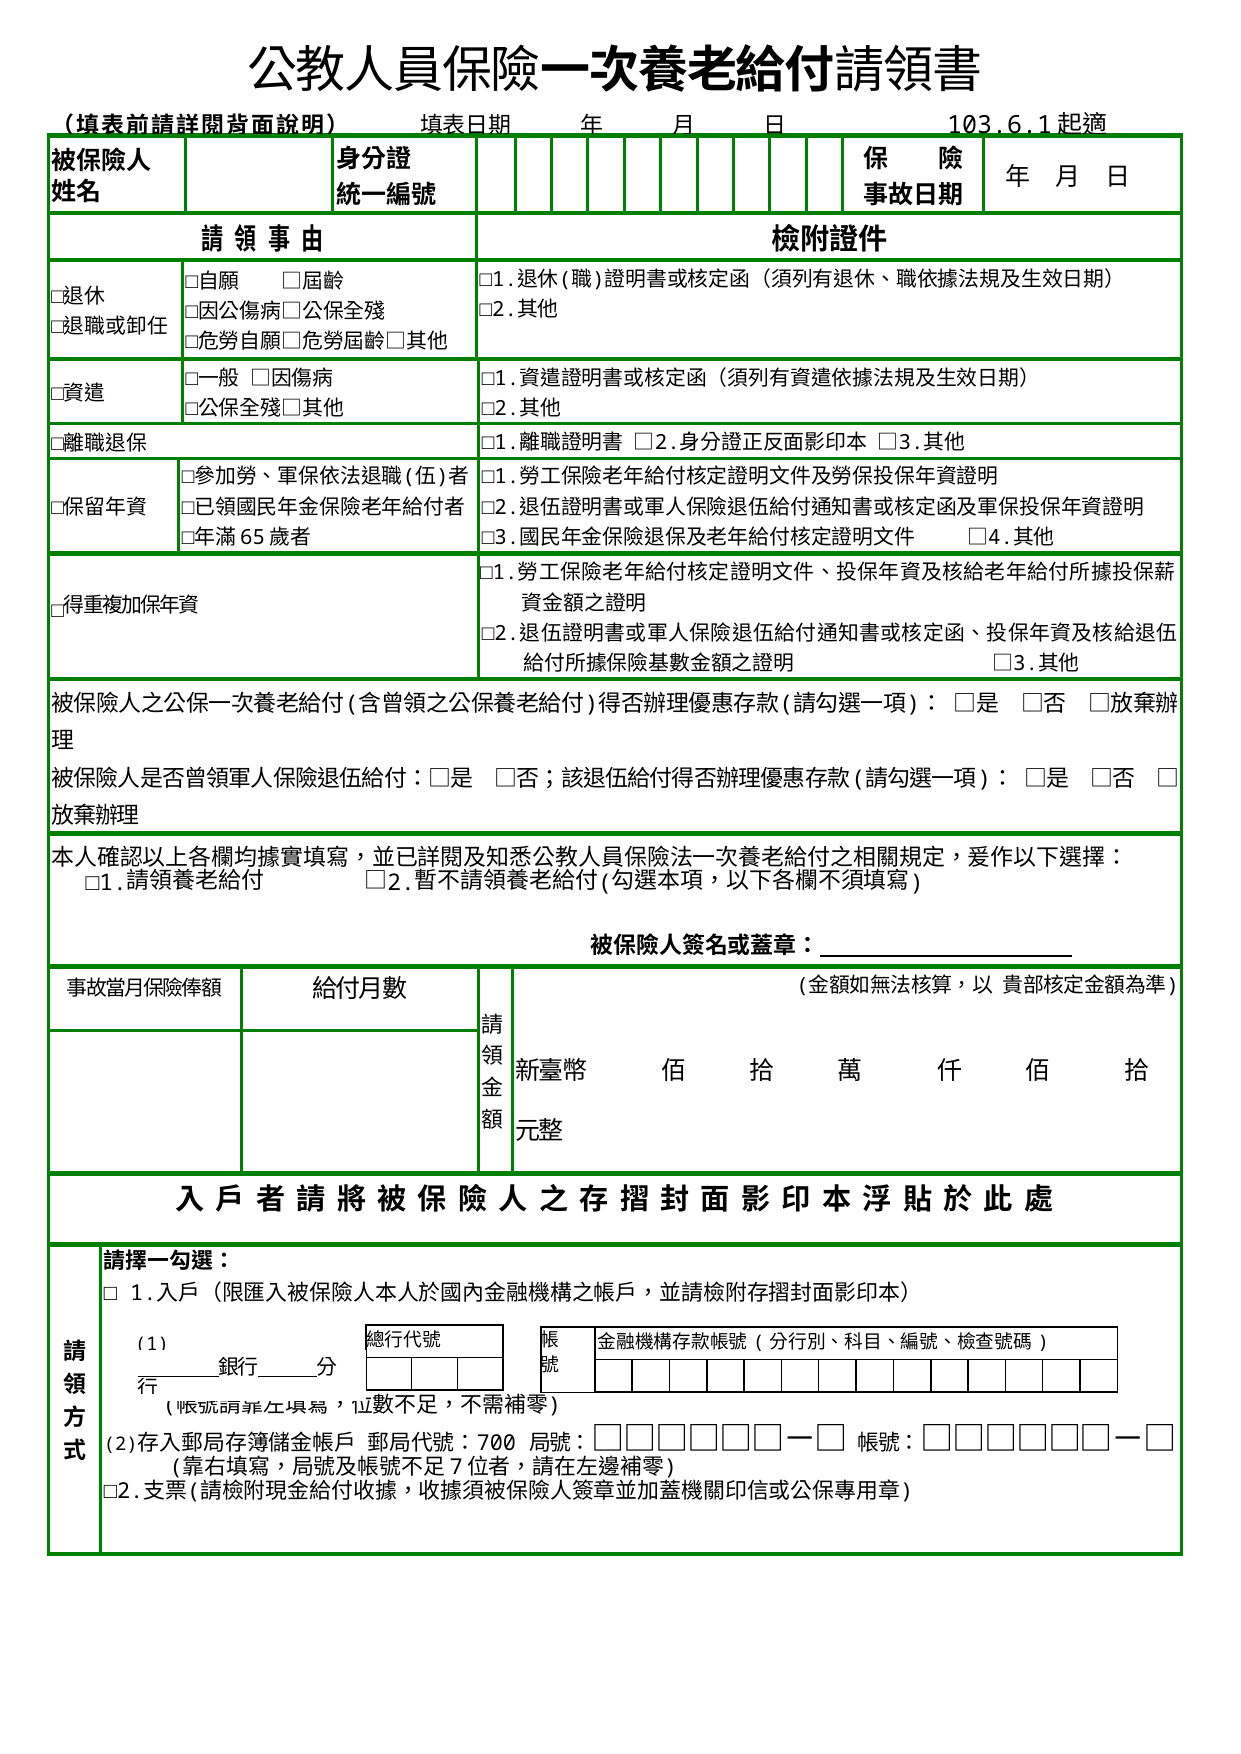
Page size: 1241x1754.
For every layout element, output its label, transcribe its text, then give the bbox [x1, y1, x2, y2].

table_cell □1.勞工保險老年給付核定證明文件及勞保投保年資證明 □2.退伍證明書或軍人保險退伍給付通知書或核定函及軍保投保年資證明 □3.國民年金保險退保及老年給付核定證明文件 □4.其他 [480, 460, 1180, 551]
table_cell 被保險人之公保一次養老給付(含曾領之公保養老給付)得否辦理優惠存款(請勾選一項)： □是 □否 □放棄辦理 被保險人是否曾領軍人保險退伍給付：□是 □否；該退伍給付得否辦理優惠存款(請勾選一項)： □是 □否 □放棄辦理 [50, 681, 1180, 831]
table_cell 入 戶 者 請 將 被 保 險 人 之 存 摺 封 面 影 印 本 浮 貼 於 此 處 [50, 1176, 1180, 1242]
table_cell 請領金額 [480, 969, 511, 1171]
table_cell [517, 138, 550, 211]
table_cell [478, 138, 514, 211]
table_cell □1.資遣證明書或核定函（須列有資遣依據法規及生效日期） □2.其他 [480, 361, 1180, 422]
table_cell 被保險人 姓名 [50, 138, 184, 211]
table_cell □1.離職證明書 □2.身分證正反面影印本 □3.其他 [480, 425, 1180, 457]
table_cell [626, 138, 659, 211]
table_cell （填表前請詳閱背面說明） 填表日期 年 月 日 103.6.1起適用 [48, 105, 1182, 133]
table_cell [187, 138, 331, 211]
table_cell [243, 1032, 477, 1171]
table_cell □資遣 [50, 361, 181, 422]
table_cell 事故當月保險俸額 [50, 969, 240, 1029]
table_cell □1.退休(職)證明書或核定函（須列有退休、職依據法規及生效日期） □2.其他 [478, 262, 1180, 357]
table_cell [50, 1032, 240, 1171]
table_cell □得重複加保年資 [50, 556, 477, 677]
table_cell 請擇一勾選： □ 1.入戶（限匯入被保險人本人於國內金融機構之帳戶，並請檢附存摺封面影印本） (1) (帳號請靠左填寫，位數不足，不需補零) (2)存入郵局存簿儲金帳戶 郵局代號：700 局號：□□□□□□－□ 帳號：□□□□□□－□ (靠右填寫，局號及帳號不足7位者，請在左邊補零) □2.支票(請檢附現金給付收據，收據須被保險人簽章並加蓋機關印信或公保專用章) [102, 1247, 1180, 1552]
table_cell [589, 138, 623, 211]
table_cell □保留年資 [50, 460, 177, 551]
table_cell □自願 □屆齡 □因公傷病□公保全殘 □危勞自願□危勞屆齡□其他 [184, 262, 475, 357]
table_cell [808, 138, 841, 211]
table_cell [662, 138, 696, 211]
table_cell □退休 □退職或卸任 [50, 262, 181, 357]
table_cell [699, 138, 732, 211]
table_cell □參加勞、軍保依法退職(伍)者 □已領國民年金保險老年給付者 □年滿65歲者 [180, 460, 477, 551]
table_cell 本人確認以上各欄均據實填寫，並已詳閱及知悉公教人員保險法一次養老給付之相關規定，爰作以下選擇： □1.請領養老給付 □2.暫不請領養老給付(勾選本項，以下各欄不須填寫) 被保險人簽名或蓋章： [50, 836, 1180, 964]
table_cell 年 月 日 [985, 138, 1180, 211]
table_cell 給付月數 [243, 969, 477, 1029]
table_cell □1.勞工保險老年給付核定證明文件、投保年資及核給老年給付所據投保薪資金額之證明 □2.退伍證明書或軍人保險退伍給付通知書或核定函、投保年資及核給退伍給付所據保險基數金額之證明 □3.其他 [480, 556, 1180, 677]
table_cell 保 險 事故日期 [844, 138, 982, 211]
table_cell 請領方式 [50, 1247, 99, 1552]
table_cell □離職退保 [50, 425, 477, 457]
table_cell [771, 138, 805, 211]
table_cell (金額如無法核算，以 貴部核定金額為準) 新臺幣 佰 拾 萬 仟 佰 拾 元整 [514, 969, 1180, 1171]
table_cell 身分證 統一編號 [334, 138, 475, 211]
table_cell □一般 □因傷病 □公保全殘□其他 [184, 361, 477, 422]
table_cell [735, 138, 768, 211]
table_cell [553, 138, 586, 211]
table_header 公教人員保險一次養老給付請領書 [48, 30, 1182, 105]
table_cell 檢附證件 [478, 215, 1180, 257]
table_cell 請 領 事 由 [50, 215, 475, 257]
